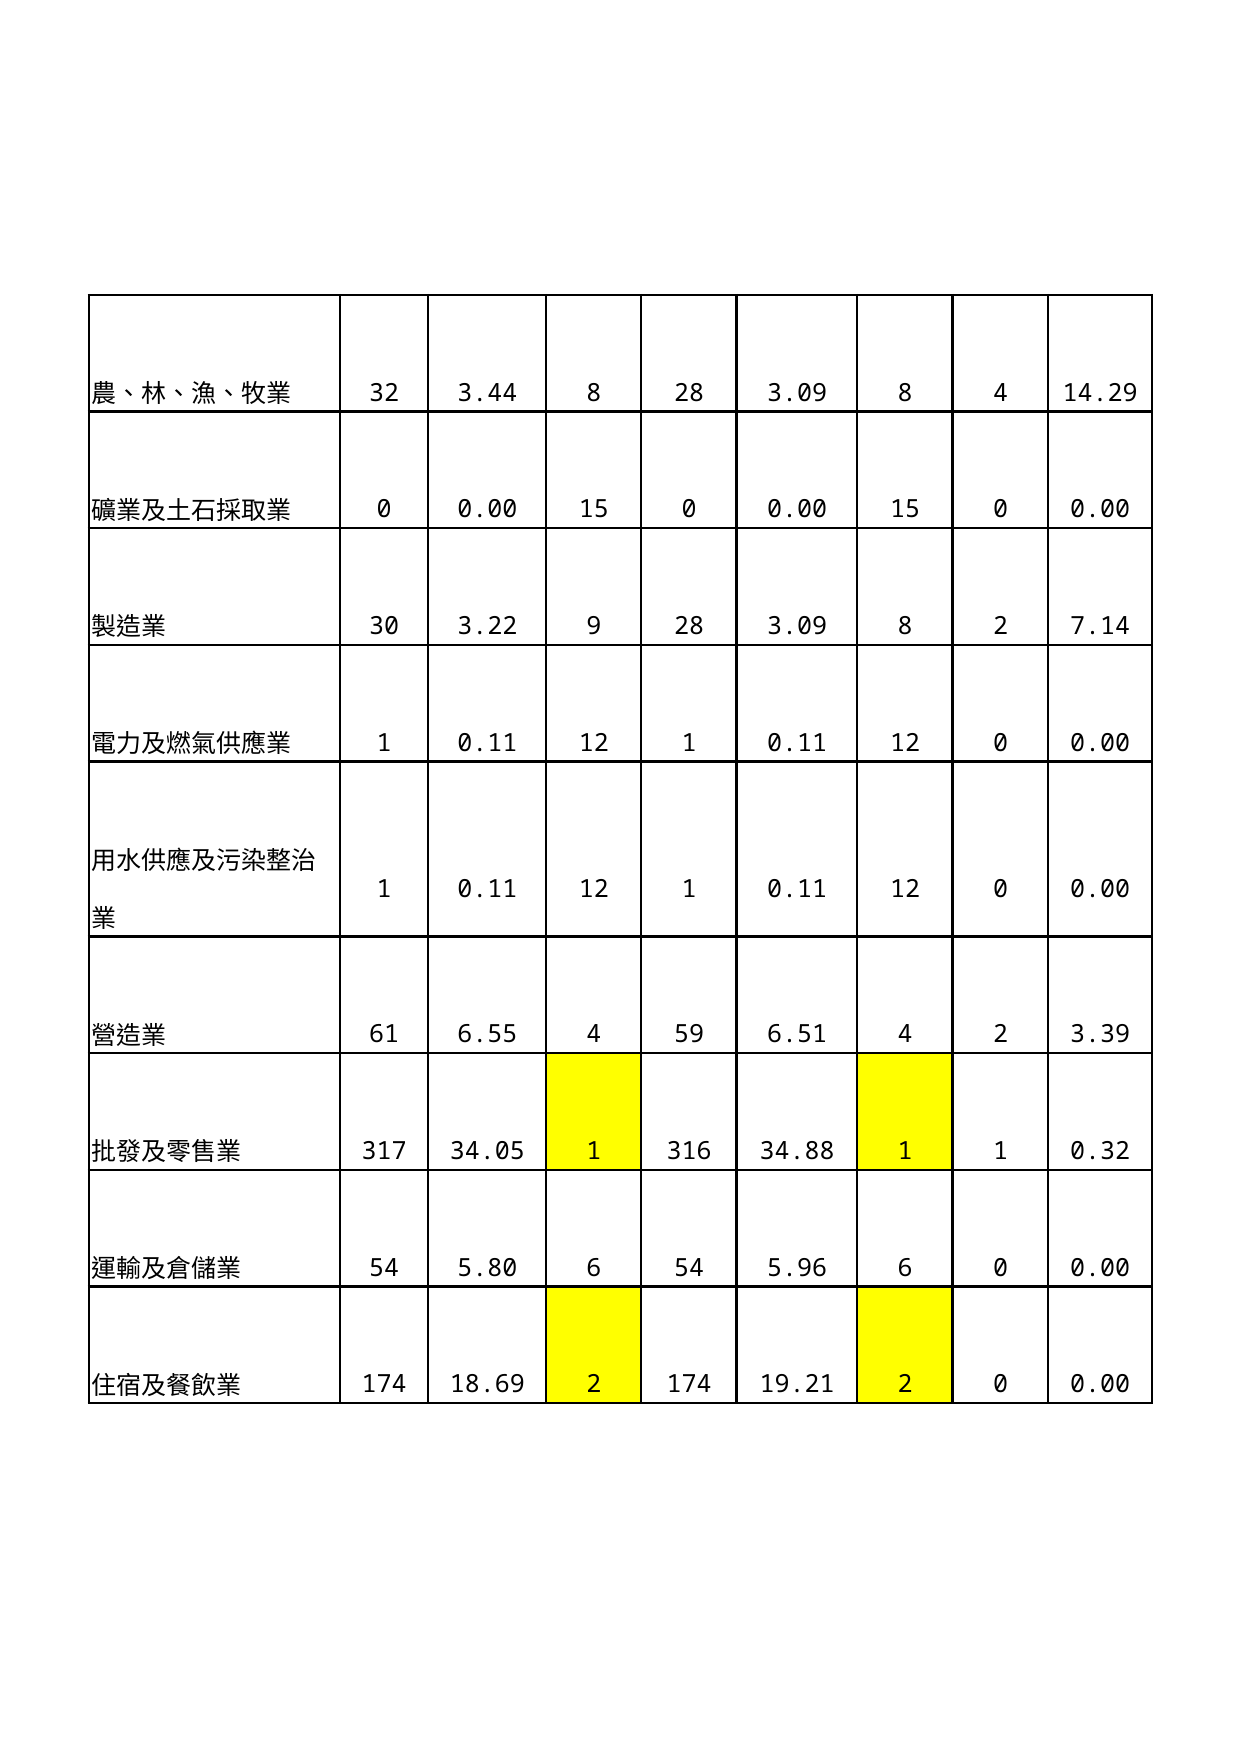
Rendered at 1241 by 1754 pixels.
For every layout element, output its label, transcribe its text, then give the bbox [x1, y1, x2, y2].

table_cell 30 [341, 529, 427, 644]
table_cell 54 [642, 1171, 735, 1285]
table_cell 0.32 [1049, 1054, 1151, 1169]
table_cell 0.00 [1049, 413, 1151, 527]
table_cell 3.09 [738, 529, 856, 644]
table_cell 8 [858, 296, 951, 410]
table_cell 2 [954, 938, 1047, 1052]
table_cell 1 [642, 763, 735, 935]
table_cell 運輸及倉儲業 [90, 1171, 339, 1285]
table_cell 2 [954, 529, 1047, 644]
table_cell 1 [341, 646, 427, 760]
table_cell 製造業 [90, 529, 339, 644]
table_cell 0 [954, 1171, 1047, 1285]
table_cell 6 [858, 1171, 951, 1285]
table_cell 0.00 [1049, 1288, 1151, 1402]
table_cell 8 [547, 296, 640, 410]
table_cell 0.00 [738, 413, 856, 527]
table_cell 住宿及餐飲業 [90, 1288, 339, 1402]
table_cell 1 [858, 1054, 951, 1169]
table_cell 18.69 [429, 1288, 545, 1402]
table_cell 316 [642, 1054, 735, 1169]
table_cell 5.80 [429, 1171, 545, 1285]
table_cell 3.44 [429, 296, 545, 410]
table_cell 2 [547, 1288, 640, 1402]
table_cell 0.11 [429, 763, 545, 935]
table_cell 34.88 [738, 1054, 856, 1169]
table_cell 0 [954, 763, 1047, 935]
table_cell 9 [547, 529, 640, 644]
table_cell 0.11 [429, 646, 545, 760]
table_cell 32 [341, 296, 427, 410]
table_cell 6.55 [429, 938, 545, 1052]
table_cell 14.29 [1049, 296, 1151, 410]
table_cell 3.39 [1049, 938, 1151, 1052]
table_cell 12 [547, 646, 640, 760]
table_cell 28 [642, 296, 735, 410]
table_cell 6.51 [738, 938, 856, 1052]
table_cell 0 [954, 1288, 1047, 1402]
table_cell 營造業 [90, 938, 339, 1052]
table_cell 12 [858, 763, 951, 935]
table_cell 174 [341, 1288, 427, 1402]
table_cell 12 [547, 763, 640, 935]
table_cell 0.11 [738, 646, 856, 760]
table_cell 0 [642, 413, 735, 527]
table_cell 4 [954, 296, 1047, 410]
table_cell 農、林、漁、牧業 [90, 296, 339, 410]
table_cell 8 [858, 529, 951, 644]
table_cell 批發及零售業 [90, 1054, 339, 1169]
table_cell 2 [858, 1288, 951, 1402]
table_cell 19.21 [738, 1288, 856, 1402]
table_cell 61 [341, 938, 427, 1052]
table_cell 6 [547, 1171, 640, 1285]
table_cell 12 [858, 646, 951, 760]
table_cell 0 [954, 646, 1047, 760]
table_cell 3.09 [738, 296, 856, 410]
table_cell 0.11 [738, 763, 856, 935]
table_cell 0.00 [429, 413, 545, 527]
table_cell 34.05 [429, 1054, 545, 1169]
table_cell 59 [642, 938, 735, 1052]
table_cell 0.00 [1049, 763, 1151, 935]
table_cell 15 [547, 413, 640, 527]
table_cell 0 [954, 413, 1047, 527]
table_cell 1 [642, 646, 735, 760]
table_cell 5.96 [738, 1171, 856, 1285]
table_cell 317 [341, 1054, 427, 1169]
table_cell 1 [341, 763, 427, 935]
table_cell 3.22 [429, 529, 545, 644]
table_cell 28 [642, 529, 735, 644]
table_cell 0 [341, 413, 427, 527]
table_cell 4 [547, 938, 640, 1052]
table_cell 0.00 [1049, 646, 1151, 760]
table_cell 1 [547, 1054, 640, 1169]
table_cell 用水供應及污染整治業 [90, 763, 339, 935]
table_cell 1 [954, 1054, 1047, 1169]
table_cell 礦業及土石採取業 [90, 413, 339, 527]
table_cell 54 [341, 1171, 427, 1285]
table_cell 15 [858, 413, 951, 527]
table_cell 電力及燃氣供應業 [90, 646, 339, 760]
table_cell 0.00 [1049, 1171, 1151, 1285]
table_cell 4 [858, 938, 951, 1052]
table_cell 7.14 [1049, 529, 1151, 644]
table_cell 174 [642, 1288, 735, 1402]
